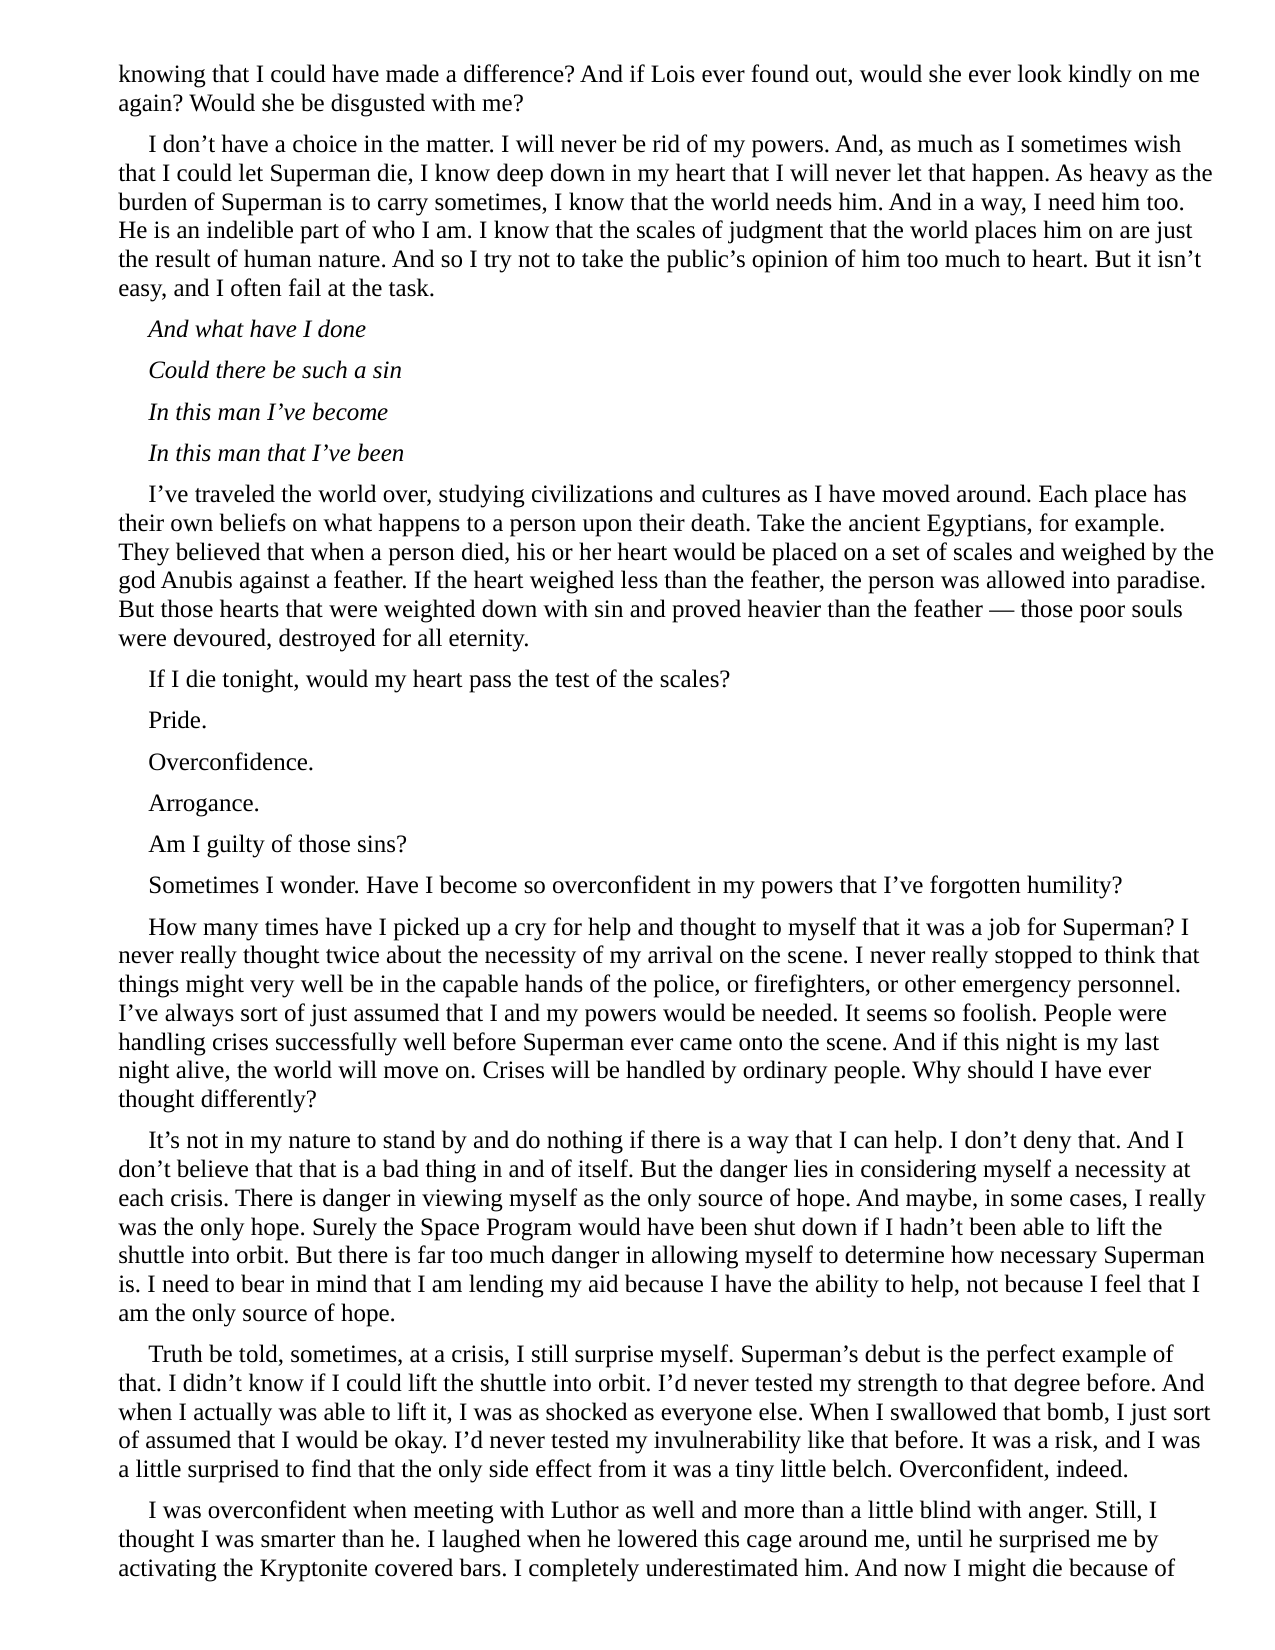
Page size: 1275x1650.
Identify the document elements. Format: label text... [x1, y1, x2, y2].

text Overconfidence. [118, 747, 1216, 775]
text Sometimes I wonder. Have I become so overconfident in my powers that I’ve forgotten humility? [118, 870, 1216, 899]
text Truth be told, sometimes, at a crisis, I still surprise myself. Superman’s debut is the perfect example of that. I didn’t know if I could lift the shuttle into orbit. I’d never tested my strength to that degree before. And when I actually was able to lift it, I was as shocked as everyone else. When I swallowed that bomb, I just sort of assumed that I would be okay. I’d never tested my invulnerability like that before. It was a risk, and I was a little surprised to find that the only side effect from it was a tiny little belch. Overconfident, indeed. [118, 1339, 1216, 1483]
text How many times have I picked up a cry for help and thought to myself that it was a job for Superman? I never really thought twice about the necessity of my arrival on the scene. I never really stopped to think that things might very well be in the capable hands of the police, or firefighters, or other emergency personnel. I’ve always sort of just assumed that I and my powers would be needed. It seems so foolish. People were handling crises successfully well before Superman ever came onto the scene. And if this night is my last night alive, the world will move on. Crises will be handled by ordinary people. Why should I have ever thought differently? [118, 912, 1216, 1113]
text In this man that I’ve been [118, 438, 1216, 467]
text If I die tonight, would my heart pass the test of the scales? [118, 664, 1216, 693]
text I’ve traveled the world over, studying civilizations and cultures as I have moved around. Each place has their own beliefs on what happens to a person upon their death. Take the ancient Egyptians, for example. They believed that when a person died, his or her heart would be placed on a set of scales and weighed by the god Anubis against a feather. If the heart weighed less than the feather, the person was allowed into paradise. But those hearts that were weighted down with sin and proved heavier than the feather — those poor souls were devoured, destroyed for all eternity. [118, 479, 1216, 652]
text It’s not in my nature to stand by and do nothing if there is a way that I can help. I don’t deny that. And I don’t believe that that is a bad thing in and of itself. But the danger lies in considering myself a necessity at each crisis. There is danger in viewing myself as the only source of hope. And maybe, in some cases, I really was the only hope. Surely the Space Program would have been shut down if I hadn’t been able to lift the shuttle into orbit. But there is far too much danger in allowing myself to determine how necessary Superman is. I need to bear in mind that I am lending my aid because I have the ability to help, not because I feel that I am the only source of hope. [118, 1125, 1216, 1327]
text I don’t have a choice in the matter. I will never be rid of my powers. And, as much as I sometimes wish that I could let Superman die, I know deep down in my heart that I will never let that happen. As heavy as the burden of Superman is to carry sometimes, I know that the world needs him. And in a way, I need him too. He is an indelible part of who I am. I know that the scales of judgment that the world places him on are just the result of human nature. And so I try not to take the public’s opinion of him too much to heart. But it isn’t easy, and I often fail at the task. [118, 129, 1216, 302]
text In this man I’ve become [118, 397, 1216, 425]
text Pride. [118, 705, 1216, 734]
text And what have I done [118, 314, 1216, 343]
text I was overconfident when meeting with Luthor as well and more than a little blind with anger. Still, I thought I was smarter than he. I laughed when he lowered this cage around me, until he surprised me by activating the Kryptonite covered bars. I completely underestimated him. And now I might die because of [118, 1495, 1216, 1582]
text Arrogance. [118, 788, 1216, 817]
text Could there be such a sin [118, 355, 1216, 384]
text knowing that I could have made a difference? And if Lois ever found out, would she ever look kindly on me again? Would she be disgusted with me? [118, 59, 1216, 117]
text Am I guilty of those sins? [118, 829, 1216, 858]
